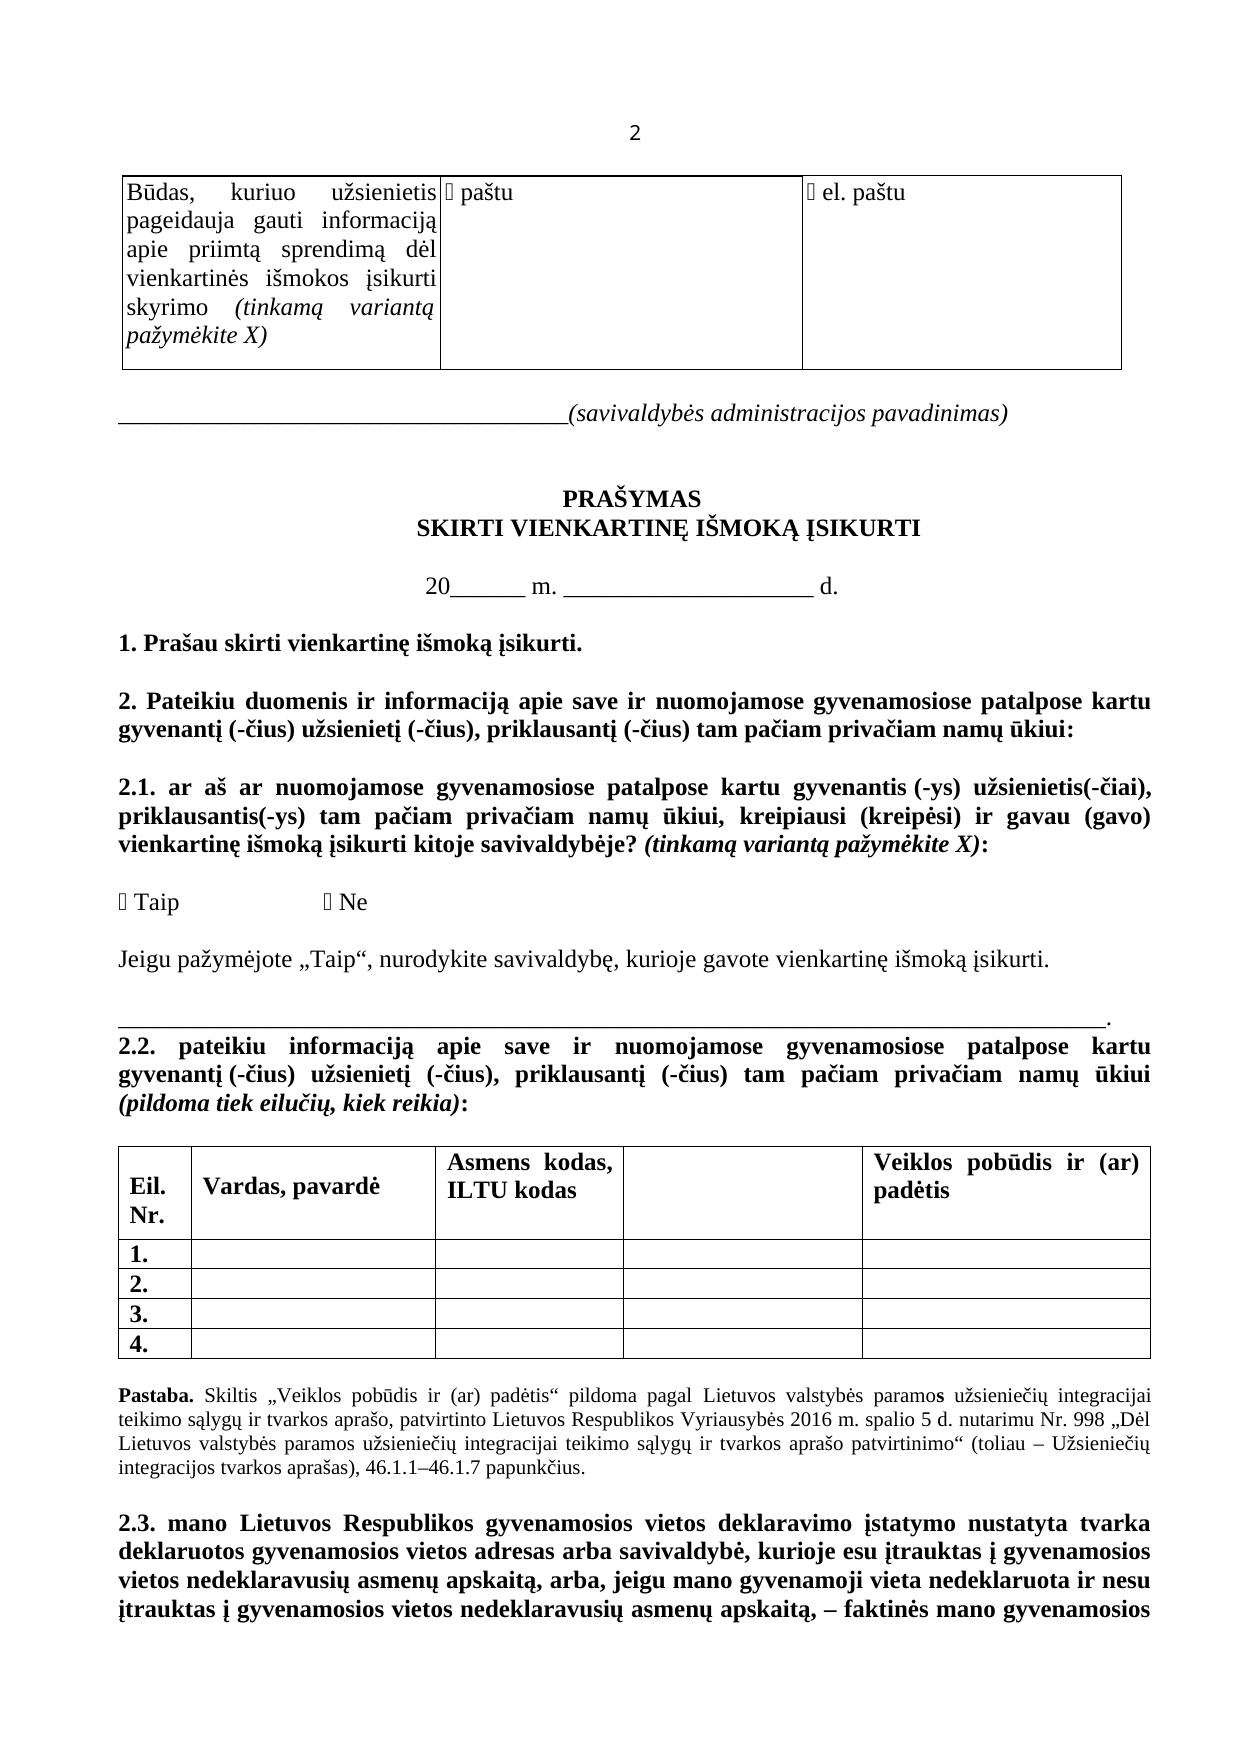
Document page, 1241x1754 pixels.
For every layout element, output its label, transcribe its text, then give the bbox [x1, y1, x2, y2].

table_header Vardas, pavardė [192, 1147, 435, 1238]
table_cell [863, 1269, 1150, 1298]
table_cell [624, 1299, 862, 1328]
table_cell [192, 1299, 435, 1328]
table_header Asmens kodas, ILTU kodas [436, 1147, 623, 1238]
table_cell 2. [119, 1269, 191, 1298]
table_cell [1186, 175, 1218, 368]
table_cell [624, 1240, 862, 1268]
table_cell [192, 1269, 435, 1298]
table_header Eil. Nr. [119, 1147, 191, 1238]
text 2.3. mano Lietuvos Respublikos gyvenamosios vietos deklaravimo įstatymo nustatyta tvarka deklaruotos gyvenamosios vietos adresas arba savivaldybė, kurioje esu įtrauktas į gyvenamosios vietos nedeklaravusių asmenų apskaitą, arba, jeigu mano gyvenamoji vieta nedeklaruota ir nesu įtrauktas į gyvenamosios vietos nedeklaravusių asmenų apskaitą, – faktinės mano gyvenamosios [118, 1508, 1152, 1623]
text  Taip  Ne [118, 887, 1152, 916]
table_cell [863, 1299, 1150, 1328]
table_cell [1218, 175, 1240, 368]
table_cell [436, 1269, 623, 1298]
table_cell [624, 1329, 862, 1358]
table_cell [1122, 175, 1153, 368]
table_cell Būdas, kuriuo užsienietis pageidauja gauti informaciją apie priimtą sprendimą dėl vienkartinės išmokos įsikurti skyrimo (tinkamą variantą pažymėkite X) [123, 177, 440, 368]
text Pastaba. Skiltis „Veiklos pobūdis ir (ar) padėtis“ pildoma pagal Lietuvos valstybės paramos užsieniečių integracijai teikimo sąlygų ir tvarkos aprašo, patvirtinto Lietuvos Respublikos Vyriausybės 2016 m. spalio 5 d. nutarimu Nr. 998 „Dėl Lietuvos valstybės paramos užsieniečių integracijai teikimo sąlygų ir tvarkos aprašo patvirtinimo“ (toliau – Užsieniečių integracijos tvarkos aprašas), 46.1.1–46.1.7 papunkčius. [118, 1383, 1152, 1479]
text PRAŠYMAS [118, 484, 1152, 513]
table_cell  el. paštu [803, 176, 1121, 368]
text 2.2. pateikiu informaciją apie save ir nuomojamose gyvenamosiose patalpose kartu gyvenantį (‑čius) užsienietį (-čius), priklausantį (-čius) tam pačiam privačiam namų ūkiui (pildoma tiek eilučių, kiek reikia): [118, 1031, 1152, 1117]
table_cell 4. [119, 1329, 191, 1358]
text 20______ m. ____________________ d. [118, 571, 1152, 599]
table_cell [863, 1329, 1150, 1358]
text 1. Prašau skirti vienkartinę išmoką įsikurti. [118, 628, 1152, 657]
text Jeigu pažymėjote „Taip“, nurodykite savivaldybę, kurioje gavote vienkartinę išmoką įsikurti. [118, 944, 1152, 973]
text _______________________________________________________________________________. [118, 1002, 1152, 1031]
table_cell [192, 1240, 435, 1268]
text 2. Pateikiu duomenis ir informaciją apie save ir nuomojamose gyvenamosiose patalpose kartu gyvenantį (-čius) užsienietį (-čius), priklausantį (-čius) tam pačiam privačiam namų ūkiui: [118, 686, 1152, 743]
table_cell [436, 1240, 623, 1268]
table_cell [1153, 175, 1186, 368]
table_cell [192, 1329, 435, 1358]
table_cell [624, 1269, 862, 1298]
table_header Veiklos pobūdis ir (ar) padėtis [863, 1147, 1150, 1238]
table_cell [436, 1299, 623, 1328]
text SKIRTI VIENKARTINĘ IŠMOKĄ ĮSIKURTI [118, 513, 1152, 542]
table_cell  paštu [441, 177, 802, 368]
table_cell [863, 1240, 1150, 1268]
table_header [624, 1147, 862, 1238]
table_cell [436, 1329, 623, 1358]
text 2.1. ar aš ar nuomojamose gyvenamosiose patalpose kartu gyvenantis (-ys) užsienietis(-čiai), priklausantis(-ys) tam pačiam privačiam namų ūkiui, kreipiausi (kreipėsi) ir gavau (gavo) vienkartinę išmoką įsikurti kitoje savivaldybėje? (tinkamą variantą pažymėkite X): [118, 772, 1152, 858]
table_cell 1. [119, 1240, 191, 1268]
table_cell 3. [119, 1299, 191, 1328]
text ____________________________________(savivaldybės administracijos pavadinimas) [118, 398, 1155, 427]
